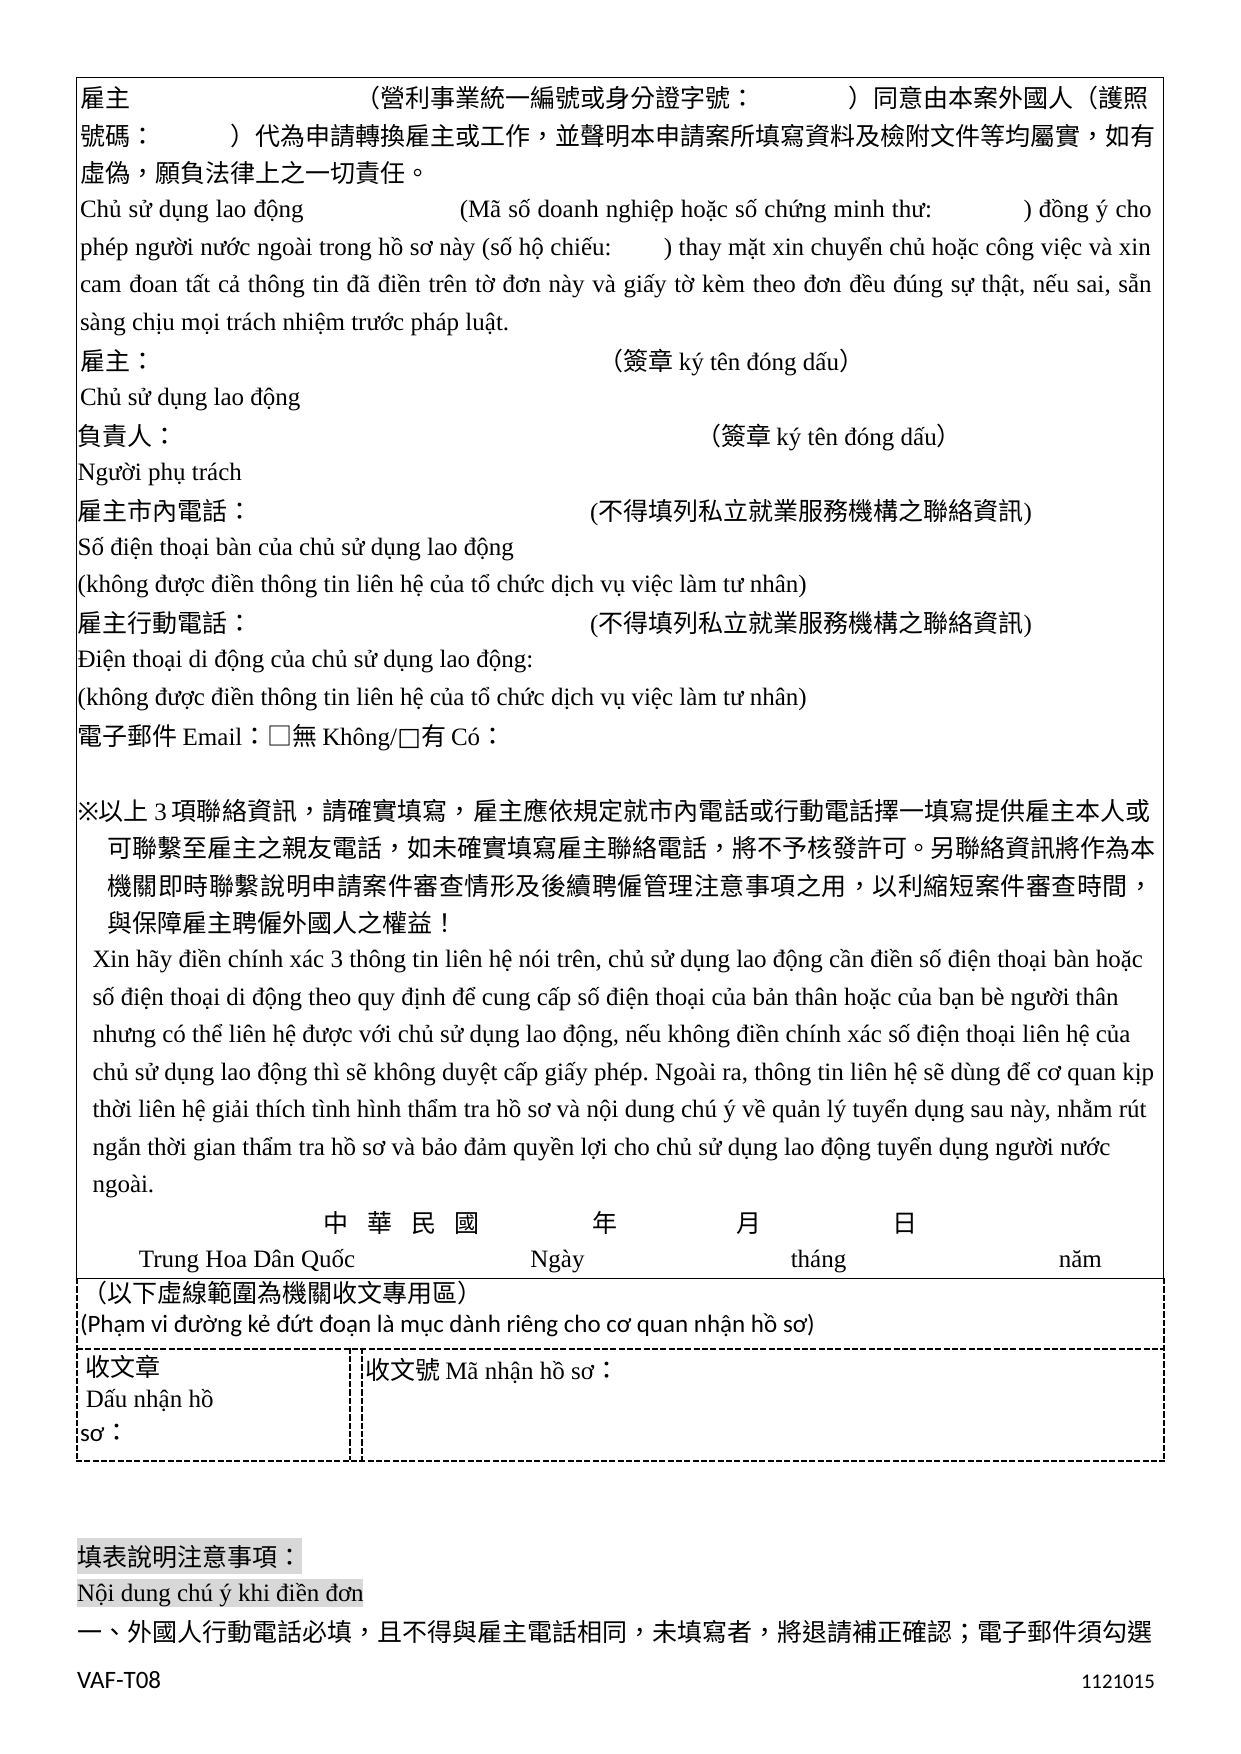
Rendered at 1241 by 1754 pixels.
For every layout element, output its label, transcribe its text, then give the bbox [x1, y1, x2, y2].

table_cell （以下虛線範圍為機關收文專用區） (Phạm vi đường kẻ đứt đoạn là mục dành riêng cho cơ quan nhận hồ sơ) [77, 1279, 1163, 1348]
text Nội dung chú ý khi điền đơn [77, 1574, 1163, 1612]
table_cell 收文章 Dấu nhận hồ sơ： [77, 1348, 350, 1460]
text 一、外國人行動電話必填，且不得與雇主電話相同，未填寫者，將退請補正確認；電子郵件須勾選 [77, 1612, 1163, 1649]
table_cell 收文號Mã nhận hồ sơ： [362, 1348, 1163, 1460]
table_cell [350, 1348, 362, 1460]
table_cell 雇主 （營利事業統一編號或身分證字號： ）同意由本案外國人（護照號碼： ）代為申請轉換雇主或工作，並聲明本申請案所填寫資料及檢附文件等均屬實，如有虛偽，願負法律上之一切責任。 Chủ sử dụng lao động (Mã số doanh nghiệp hoặc số chứng minh thư: ) đồng ý cho phép người nước ngoài trong hồ sơ này (số hộ chiếu: ) thay mặt xin chuyển chủ hoặc công việc và xin cam đoan tất cả thông tin đã điền trên tờ đơn này và giấy tờ kèm theo đơn đều đúng sự thật, nếu sai, sẵn sàng chịu mọi trách nhiệm trước pháp luật. 雇主： （簽章ký tên đóng dấu） Chủ sử dụng lao động 負責人： （簽章ký tên đóng dấu） Người phụ trách 雇主市內電話： (不得填列私立就業服務機構之聯絡資訊) Số điện thoại bàn của chủ sử dụng lao động (không được điền thông tin liên hệ của tổ chức dịch vụ việc làm tư nhân) 雇主行動電話： (不得填列私立就業服務機構之聯絡資訊) Điện thoại di động của chủ sử dụng lao động: (không được điền thông tin liên hệ của tổ chức dịch vụ việc làm tư nhân) 電子郵件Email：□無Không/□有Có： ※以上3項聯絡資訊，請確實填寫，雇主應依規定就市內電話或行動電話擇一填寫提供雇主本人或可聯繫至雇主之親友電話，如未確實填寫雇主聯絡電話，將不予核發許可。另聯絡資訊將作為本機關即時聯繫說明申請案件審查情形及後續聘僱管理注意事項之用，以利縮短案件審查時間，與保障雇主聘僱外國人之權益！ Xin hãy điền chính xác 3 thông tin liên hệ nói trên, chủ sử dụng lao động cần điền số điện thoại bàn hoặc số điện thoại di động theo quy định để cung cấp số điện thoại của bản thân hoặc của bạn bè người thân nhưng có thể liên hệ được với chủ sử dụng lao động, nếu không điền chính xác số điện thoại liên hệ của chủ sử dụng lao động thì sẽ không duyệt cấp giấy phép. Ngoài ra, thông tin liên hệ sẽ dùng để cơ quan kịp thời liên hệ giải thích tình hình thẩm tra hồ sơ và nội dung chú ý về quản lý tuyển dụng sau này, nhằm rút ngắn thời gian thẩm tra hồ sơ và bảo đảm quyền lợi cho chủ sử dụng lao động tuyển dụng người nước ngoài. 中 華 民 國 年 月 日 Trung Hoa Dân Quốc Ngày tháng năm [77, 78, 1163, 1278]
text 填表說明注意事項： [77, 1537, 1163, 1574]
